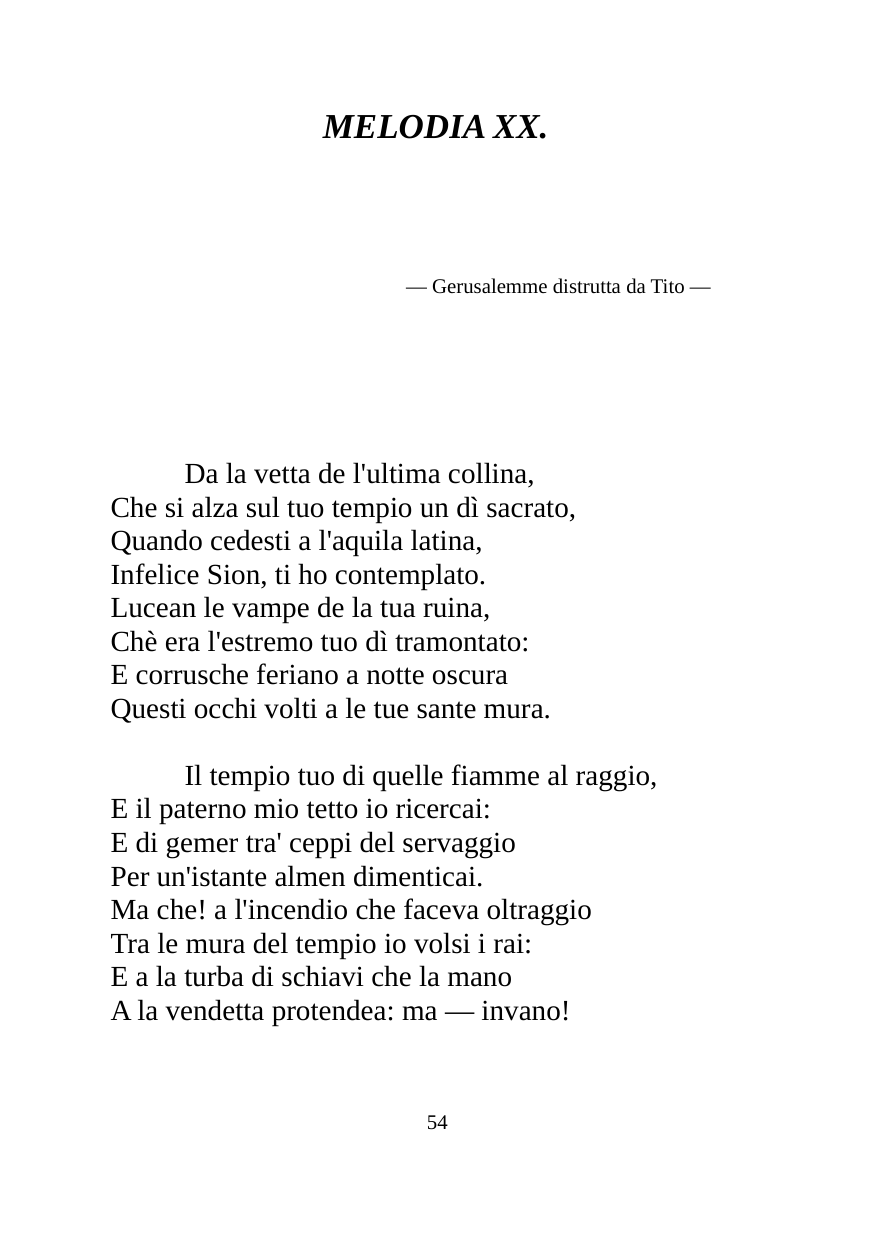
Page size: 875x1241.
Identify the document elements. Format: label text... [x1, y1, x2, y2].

text Per un'istante almen dimenticai. [110, 859, 726, 892]
subtitle MELODIA XX. [106, 106, 768, 146]
text E di gemer tra' ceppi del servaggio [110, 825, 726, 859]
text Ma che! a l'incendio che faceva oltraggio [110, 892, 726, 926]
text — Gerusalemme distrutta da Tito — [110, 274, 726, 298]
text Questi occhi volti a le tue sante mura. [110, 691, 726, 724]
text Lucean le vampe de la tua ruina, [110, 590, 726, 624]
text Da la vetta de l'ultima collina, [110, 456, 726, 490]
text Il tempio tuo di quelle fiamme al raggio, [110, 758, 726, 792]
text E il paterno mio tetto io ricercai: [110, 792, 726, 825]
text Tra le mura del tempio io volsi i rai: [110, 926, 726, 959]
text Infelice Sion, ti ho contemplato. [110, 557, 726, 590]
text Quando cedesti a l'aquila latina, [110, 523, 726, 557]
text E corrusche feriano a notte oscura [110, 657, 726, 691]
text Chè era l'estremo tuo dì tramontato: [110, 624, 726, 657]
text E a la turba di schiavi che la mano [110, 959, 726, 993]
text A la vendetta protendea: ma — invano! [110, 993, 726, 1026]
text Che si alza sul tuo tempio un dì sacrato, [110, 490, 726, 523]
